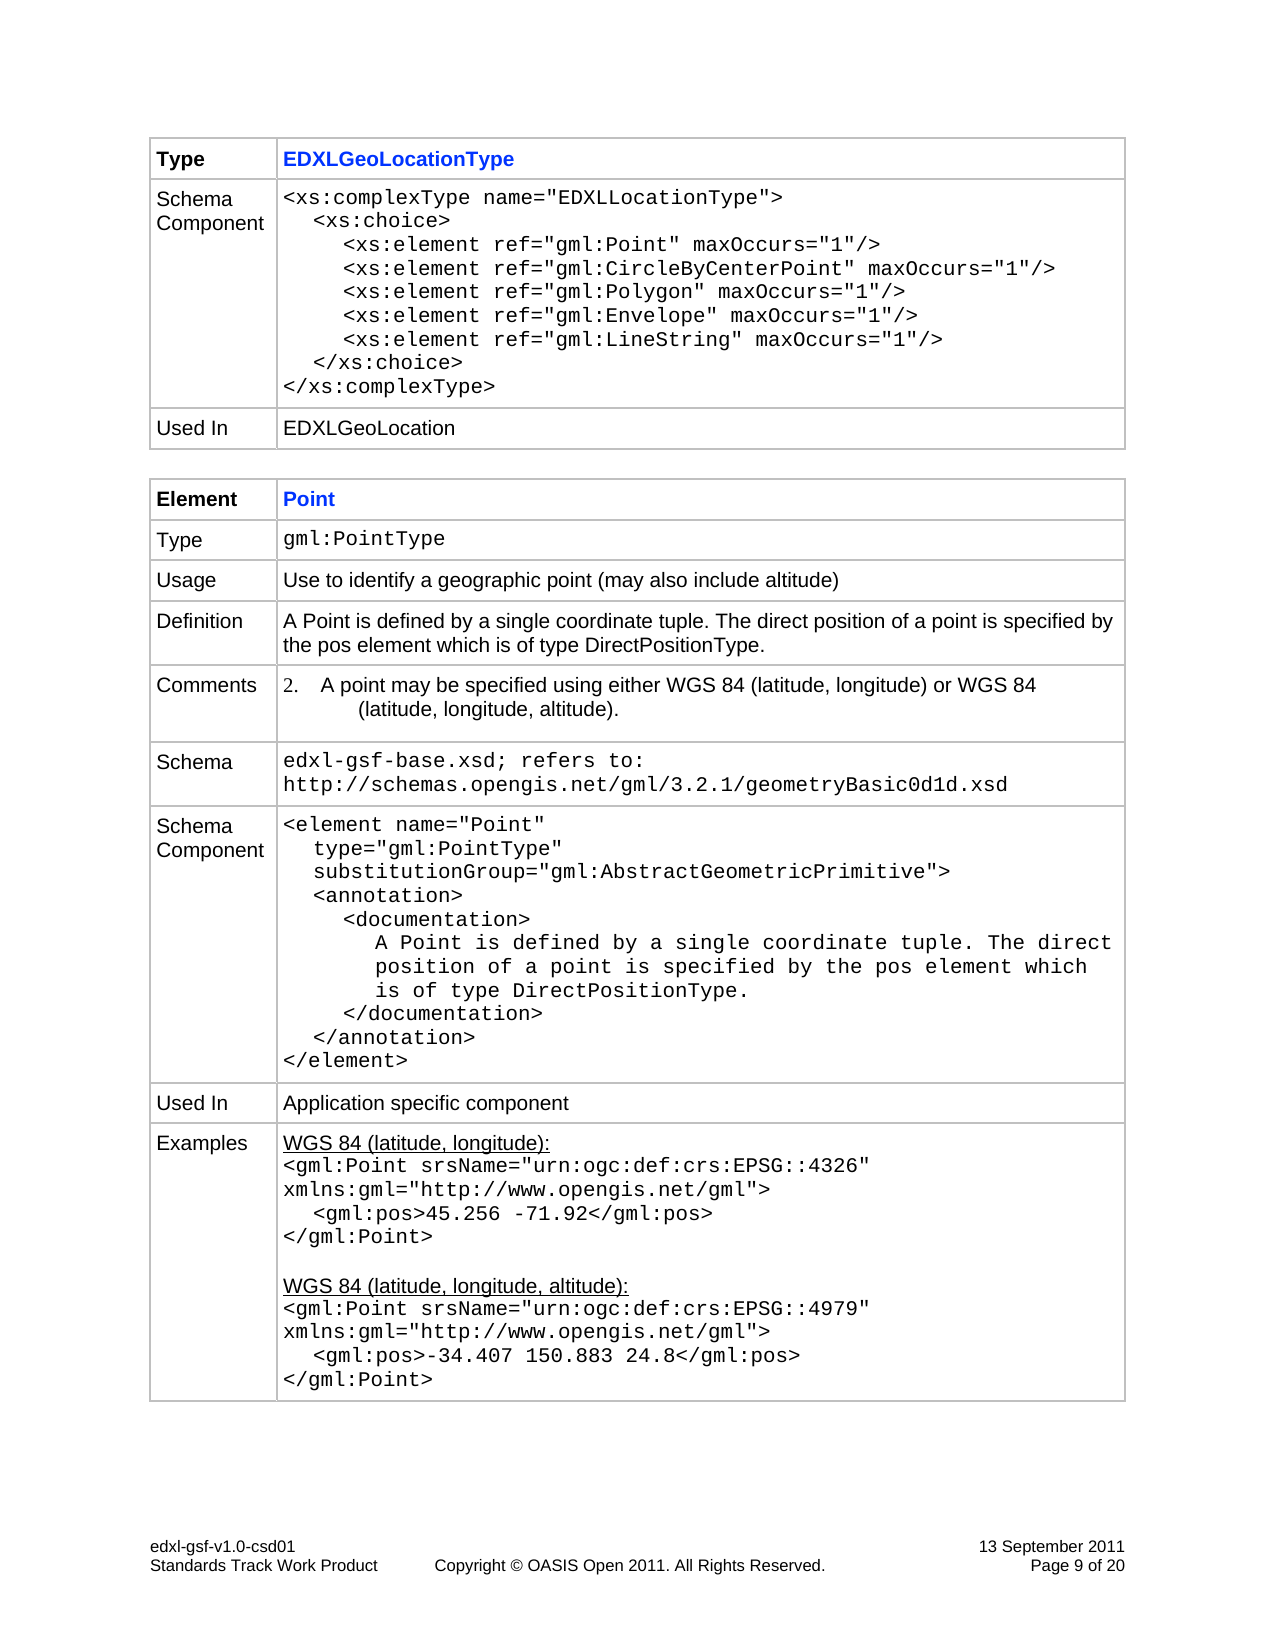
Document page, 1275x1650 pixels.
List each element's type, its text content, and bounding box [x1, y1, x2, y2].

table_cell A point may be specified using either WGS 84 (latitude, longitude) or WGS 84 (latitude, longitude, altitude). [278, 666, 1124, 741]
table_header EDXLGeoLocationType [278, 139, 1124, 178]
table_header Type [151, 139, 276, 178]
table_cell Used In [151, 1084, 276, 1122]
table_cell EDXLGeoLocation [278, 409, 1124, 448]
table_cell Used In [151, 409, 276, 448]
table_cell Comments [151, 666, 276, 741]
table_cell Usage [151, 561, 276, 599]
table_cell <element name="Point" type="gml:PointType" substitutionGroup="gml:AbstractGeometricPrimitive"> <annotation> <documentation> A Point is defined by a single coordinate tuple. The direct position of a point is specified by the pos element which is of type DirectPositionType. </documentation> </annotation> </element> [278, 807, 1124, 1082]
table_cell <xs:complexType name="EDXLLocationType"> <xs:choice> <xs:element ref="gml:Point" maxOccurs="1"/> <xs:element ref="gml:CircleByCenterPoint" maxOccurs="1"/> <xs:element ref="gml:Polygon" maxOccurs="1"/> <xs:element ref="gml:Envelope" maxOccurs="1"/> <xs:element ref="gml:LineString" maxOccurs="1"/> </xs:choice> </xs:complexType> [278, 180, 1124, 407]
table_cell A Point is defined by a single coordinate tuple. The direct position of a point is specified by the pos element which is of type DirectPositionType. [278, 602, 1124, 664]
table_cell Schema Component [151, 807, 276, 1082]
table_cell Type [151, 521, 276, 559]
table_cell WGS 84 (latitude, longitude): <gml:Point srsName="urn:ogc:def:crs:EPSG::4326" xmlns:gml="http://www.opengis.net/gml"> <gml:pos>45.256 -71.92</gml:pos> </gml:Point> WGS 84 (latitude, longitude, altitude): <gml:Point srsName="urn:ogc:def:crs:EPSG::4979" xmlns:gml="http://www.opengis.net/gml"> <gml:pos>-34.407 150.883 24.8</gml:pos> </gml:Point> [278, 1124, 1124, 1400]
table_cell Schema [151, 743, 276, 805]
table_header Point [278, 480, 1124, 518]
table_cell edxl-gsf-base.xsd; refers to: http://schemas.opengis.net/gml/3.2.1/geometryBasic0d1d.xsd [278, 743, 1124, 805]
table_cell Application specific component [278, 1084, 1124, 1122]
table_cell Use to identify a geographic point (may also include altitude) [278, 561, 1124, 599]
table_cell Definition [151, 602, 276, 664]
table_header Element [151, 480, 276, 518]
table_cell gml:PointType [278, 521, 1124, 559]
table_cell Schema Component [151, 180, 276, 407]
table_cell Examples [151, 1124, 276, 1400]
